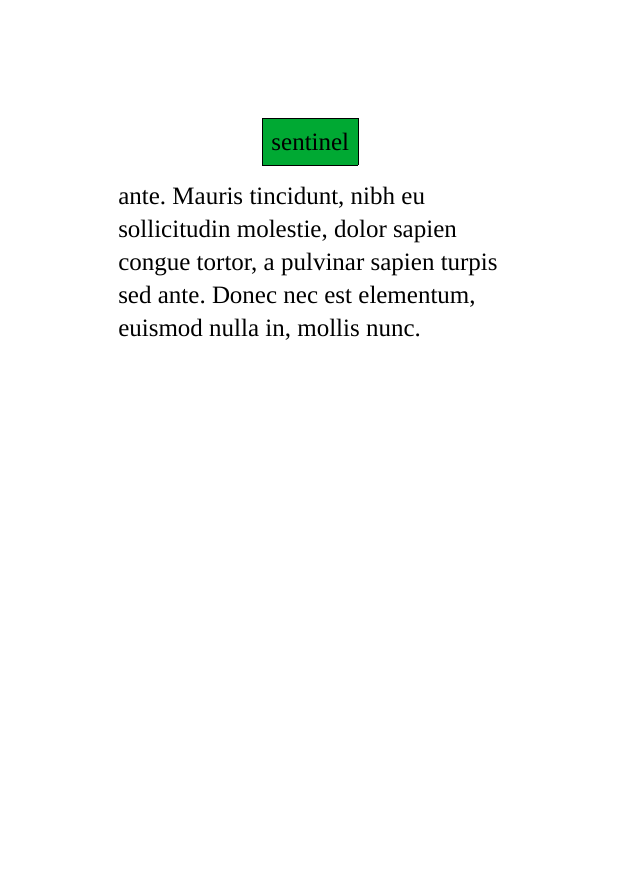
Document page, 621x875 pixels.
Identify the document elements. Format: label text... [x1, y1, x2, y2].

text ante. Mauris tincidunt, nibh eu sollicitudin molestie, dolor sapien congue tortor, a pulvinar sapien turpis sed ante. Donec nec est elementum, euismod nulla in, mollis nunc. [118, 118, 502, 342]
text sentinel [271, 127, 349, 156]
